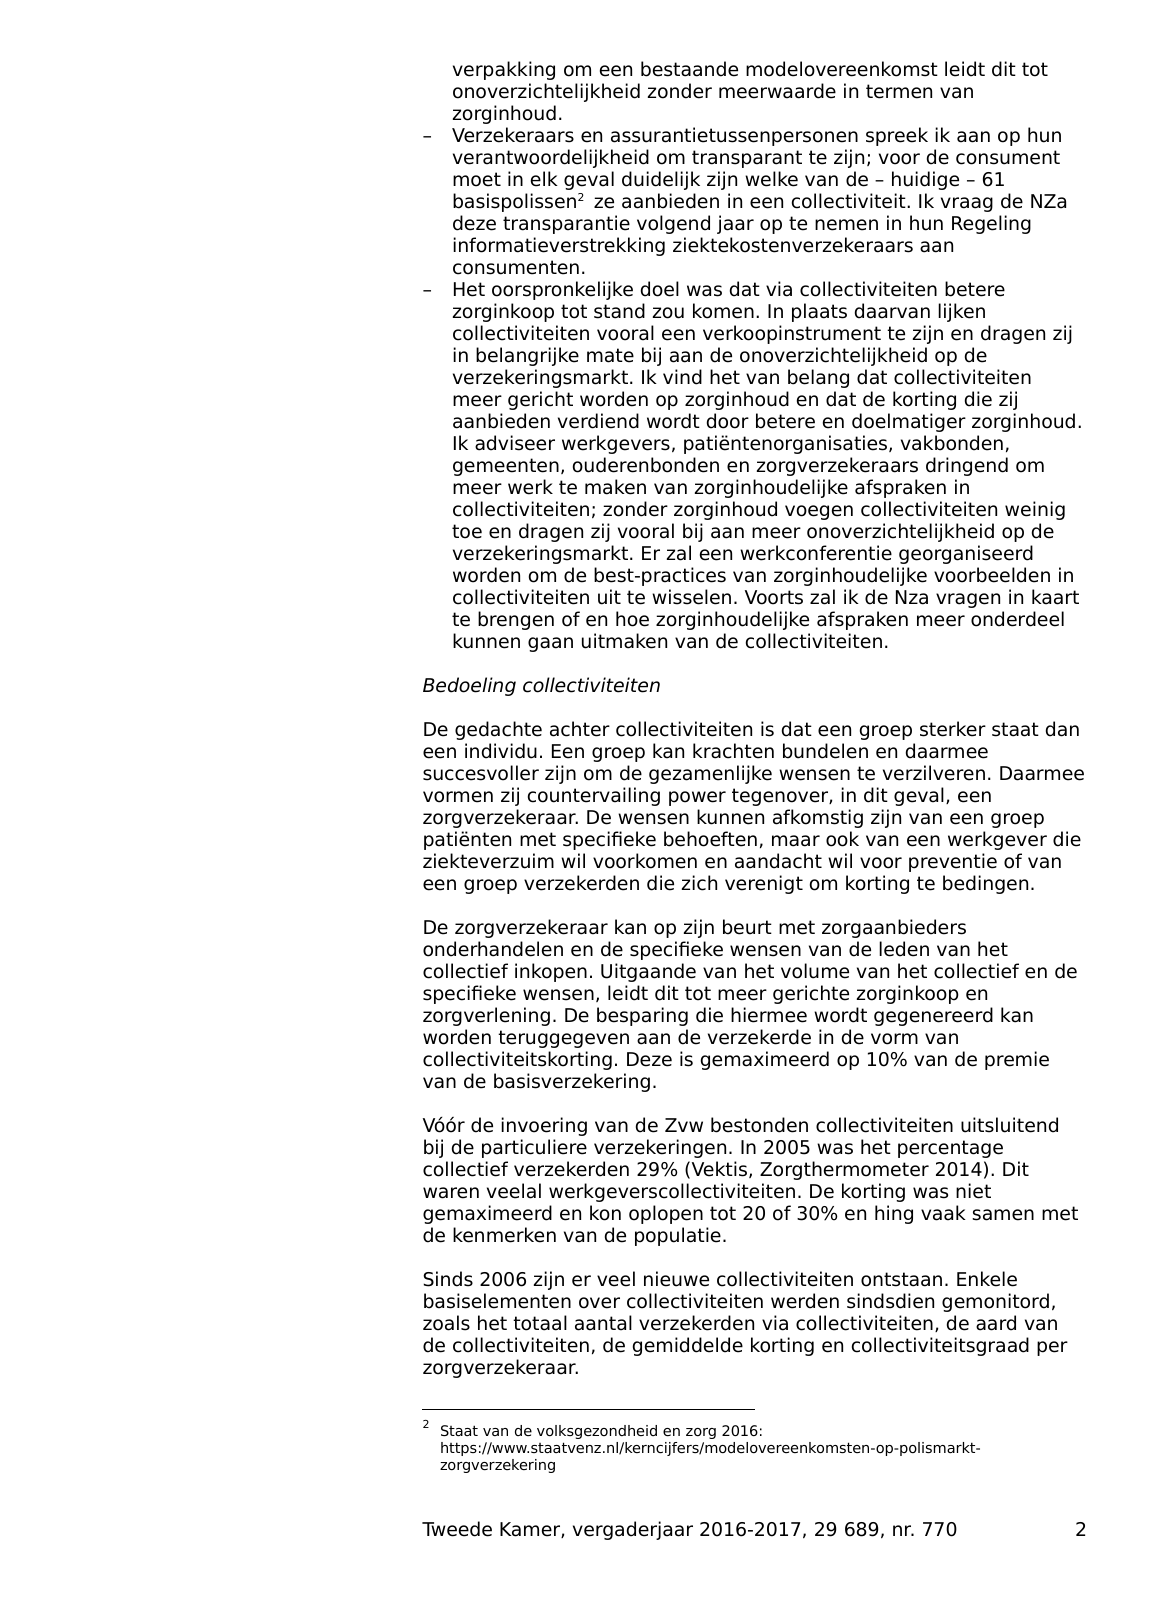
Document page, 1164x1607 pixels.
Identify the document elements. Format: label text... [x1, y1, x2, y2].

text De gedachte achter collectiviteiten is dat een groep sterker staat dan een individu. Een groep kan krachten bundelen en daarmee succesvoller zijn om de gezamenlijke wensen te verzilveren. Daarmee vormen zij countervailing power tegenover, in dit geval, een zorgverzekeraar. De wensen kunnen afkomstig zijn van een groep patiënten met specifieke behoeften, maar ook van een werkgever die ziekteverzuim wil voorkomen en aandacht wil voor preventie of van een groep verzekerden die zich verenigt om korting te bedingen. [422, 719, 1087, 895]
text Vóór de invoering van de Zvw bestonden collectiviteiten uitsluitend bij de particuliere verzekeringen. In 2005 was het percentage collectief verzekerden 29% (Vektis, Zorgthermometer 2014). Dit waren veelal werkgeverscollectiviteiten. De korting was niet gemaximeerd en kon oplopen tot 20 of 30% en hing vaak samen met de kenmerken van de populatie. [422, 1115, 1087, 1247]
subtitle Bedoeling collectiviteiten [422, 675, 1087, 697]
text – Verzekeraars en assurantietussenpersonen spreek ik aan op hun verantwoordelijkheid om transparant te zijn; voor de consument moet in elk geval duidelijk zijn welke van de – huidige – 61 basispolissen ze aanbieden in een collectiviteit. Ik vraag de NZa deze transparantie volgend jaar op te nemen in hun Regeling informatieverstrekking ziektekostenverzekeraars aan consumenten. [422, 125, 1087, 279]
text verpakking om een bestaande modelovereenkomst leidt dit tot onoverzichtelijkheid zonder meerwaarde in termen van zorginhoud. [422, 59, 1087, 125]
text De zorgverzekeraar kan op zijn beurt met zorgaanbieders onderhandelen en de specifieke wensen van de leden van het collectief inkopen. Uitgaande van het volume van het collectief en de specifieke wensen, leidt dit tot meer gerichte zorginkoop en zorgverlening. De besparing die hiermee wordt gegenereerd kan worden teruggegeven aan de verzekerde in de vorm van collectiviteitskorting. Deze is gemaximeerd op 10% van de premie van de basisverzekering. [422, 917, 1087, 1093]
text Sinds 2006 zijn er veel nieuwe collectiviteiten ontstaan. Enkele basiselementen over collectiviteiten werden sindsdien gemonitord, zoals het totaal aantal verzekerden via collectiviteiten, de aard van de collectiviteiten, de gemiddelde korting en collectiviteitsgraad per zorgverzekeraar. [422, 1269, 1087, 1379]
text – Het oorspronkelijke doel was dat via collectiviteiten betere zorginkoop tot stand zou komen. In plaats daarvan lijken collectiviteiten vooral een verkoopinstrument te zijn en dragen zij in belangrijke mate bij aan de onoverzichtelijkheid op de verzekeringsmarkt. Ik vind het van belang dat collectiviteiten meer gericht worden op zorginhoud en dat de korting die zij aanbieden verdiend wordt door betere en doelmatiger zorginhoud. Ik adviseer werkgevers, patiëntenorganisaties, vakbonden, gemeenten, ouderenbonden en zorgverzekeraars dringend om meer werk te maken van zorginhoudelijke afspraken in collectiviteiten; zonder zorginhoud voegen collectiviteiten weinig toe en dragen zij vooral bij aan meer onoverzichtelijkheid op de verzekeringsmarkt. Er zal een werkconferentie georganiseerd worden om de best-practices van zorginhoudelijke voorbeelden in collectiviteiten uit te wisselen. Voorts zal ik de Nza vragen in kaart te brengen of en hoe zorginhoudelijke afspraken meer onderdeel kunnen gaan uitmaken van de collectiviteiten. [422, 279, 1087, 652]
text Staat van de volksgezondheid en zorg 2016: https://www.staatvenz.nl/kerncijfers/modelovereenkomsten-op-polismarkt-zorgverzekering [422, 1418, 1087, 1474]
